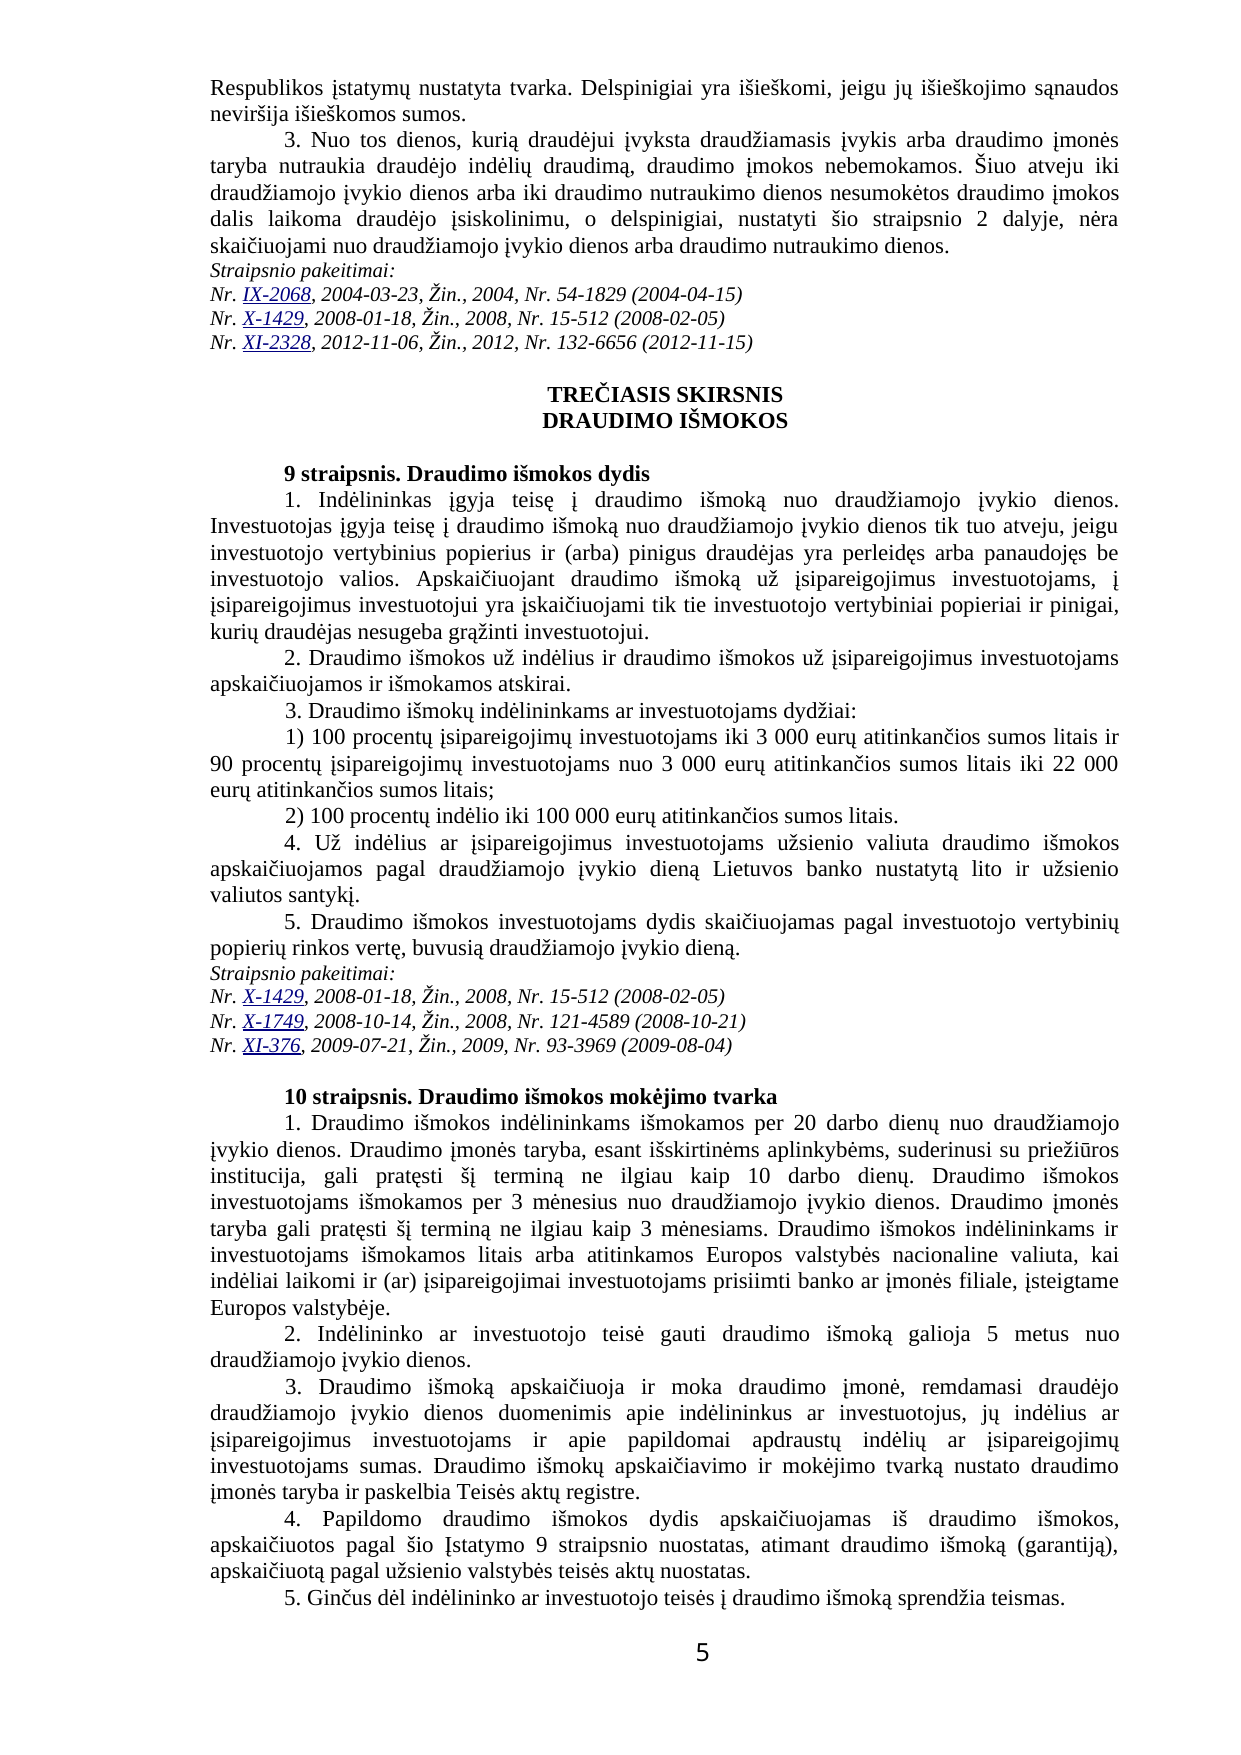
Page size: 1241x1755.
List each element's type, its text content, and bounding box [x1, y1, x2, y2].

text Nr. IX-2068, 2004-03-23, Žin., 2004, Nr. 54-1829 (2004-04-15) [210, 282, 1120, 306]
text 5. Draudimo išmokos investuotojams dydis skaičiuojamas pagal investuotojo vertybinių popierių rinkos vertę, buvusią draudžiamojo įvykio dieną. [210, 908, 1120, 960]
text Straipsnio pakeitimai: [210, 960, 1120, 984]
text 1. Draudimo išmokos indėlininkams išmokamos per 20 darbo dienų nuo draudžiamojo įvykio dienos. Draudimo įmonės taryba, esant išskirtinėms aplinkybėms, suderinusi su priežiūros institucija, gali pratęsti šį terminą ne ilgiau kaip 10 darbo dienų. Draudimo išmokos investuotojams išmokamos per 3 mėnesius nuo draudžiamojo įvykio dienos. Draudimo įmonės taryba gali pratęsti šį terminą ne ilgiau kaip 3 mėnesiams. Draudimo išmokos indėlininkams ir investuotojams išmokamos litais arba atitinkamos Europos valstybės nacionaline valiuta, kai indėliai laikomi ir (ar) įsipareigojimai investuotojams prisiimti banko ar įmonės filiale, įsteigtame Europos valstybėje. [210, 1109, 1120, 1320]
text Respublikos įstatymų nustatyta tvarka. Delspinigiai yra išieškomi, jeigu jų išieškojimo sąnaudos neviršija išieškomos sumos. [210, 73, 1120, 126]
text Nr. XI-376, 2009-07-21, Žin., 2009, Nr. 93-3969 (2009-08-04) [210, 1033, 1120, 1057]
text Nr. XI-2328, 2012-11-06, Žin., 2012, Nr. 132-6656 (2012-11-15) [210, 330, 1120, 354]
text DRAUDIMO IŠMOKOS [210, 407, 1120, 433]
text 3. Draudimo išmoką apskaičiuoja ir moka draudimo įmonė, remdamasi draudėjo draudžiamojo įvykio dienos duomenimis apie indėlininkus ar investuotojus, jų indėlius ar įsipareigojimus investuotojams ir apie papildomai apdraustų indėlių ar įsipareigojimų investuotojams sumas. Draudimo išmokų apskaičiavimo ir mokėjimo tvarką nustato draudimo įmonės taryba ir paskelbia Teisės aktų registre. [210, 1373, 1120, 1505]
text 9 straipsnis. Draudimo išmokos dydis [210, 460, 1120, 486]
text Straipsnio pakeitimai: [210, 258, 1120, 282]
text 4. Už indėlius ar įsipareigojimus investuotojams užsienio valiuta draudimo išmokos apskaičiuojamos pagal draudžiamojo įvykio dieną Lietuvos banko nustatytą lito ir užsienio valiutos santykį. [210, 829, 1120, 908]
text Nr. X-1749, 2008-10-14, Žin., 2008, Nr. 121-4589 (2008-10-21) [210, 1008, 1120, 1033]
text 2) 100 procentų indėlio iki 100 000 eurų atitinkančios sumos litais. [210, 802, 1120, 829]
text 4. Papildomo draudimo išmokos dydis apskaičiuojamas iš draudimo išmokos, apskaičiuotos pagal šio Įstatymo 9 straipsnio nuostatas, atimant draudimo išmoką (garantiją), apskaičiuotą pagal užsienio valstybės teisės aktų nuostatas. [210, 1505, 1120, 1584]
text 1) 100 procentų įsipareigojimų investuotojams iki 3 000 eurų atitinkančios sumos litais ir 90 procentų įsipareigojimų investuotojams nuo 3 000 eurų atitinkančios sumos litais iki 22 000 eurų atitinkančios sumos litais; [210, 723, 1120, 802]
text Nr. X-1429, 2008-01-18, Žin., 2008, Nr. 15-512 (2008-02-05) [210, 306, 1120, 330]
text 2. Draudimo išmokos už indėlius ir draudimo išmokos už įsipareigojimus investuotojams apskaičiuojamos ir išmokamos atskirai. [210, 644, 1120, 697]
text Nr. X-1429, 2008-01-18, Žin., 2008, Nr. 15-512 (2008-02-05) [210, 984, 1120, 1008]
text 3. Nuo tos dienos, kurią draudėjui įvyksta draudžiamasis įvykis arba draudimo įmonės taryba nutraukia draudėjo indėlių draudimą, draudimo įmokos nebemokamos. Šiuo atveju iki draudžiamojo įvykio dienos arba iki draudimo nutraukimo dienos nesumokėtos draudimo įmokos dalis laikoma draudėjo įsiskolinimu, o delspinigiai, nustatyti šio straipsnio 2 dalyje, nėra skaičiuojami nuo draudžiamojo įvykio dienos arba draudimo nutraukimo dienos. [210, 126, 1120, 258]
text 10 straipsnis. Draudimo išmokos mokėjimo tvarka [210, 1083, 1120, 1109]
text 3. Draudimo išmokų indėlininkams ar investuotojams dydžiai: [210, 697, 1120, 723]
text 1. Indėlininkas įgyja teisę į draudimo išmoką nuo draudžiamojo įvykio dienos. Investuotojas įgyja teisę į draudimo išmoką nuo draudžiamojo įvykio dienos tik tuo atveju, jeigu investuotojo vertybinius popierius ir (arba) pinigus draudėjas yra perleidęs arba panaudojęs be investuotojo valios. Apskaičiuojant draudimo išmoką už įsipareigojimus investuotojams, į įsipareigojimus investuotojui yra įskaičiuojami tik tie investuotojo vertybiniai popieriai ir pinigai, kurių draudėjas nesugeba grąžinti investuotojui. [210, 486, 1120, 644]
text 5. Ginčus dėl indėlininko ar investuotojo teisės į draudimo išmoką sprendžia teismas. [210, 1584, 1120, 1610]
text TREČIASIS SKIRSNIS [210, 381, 1120, 407]
text 2. Indėlininko ar investuotojo teisė gauti draudimo išmoką galioja 5 metus nuo draudžiamojo įvykio dienos. [210, 1320, 1120, 1373]
